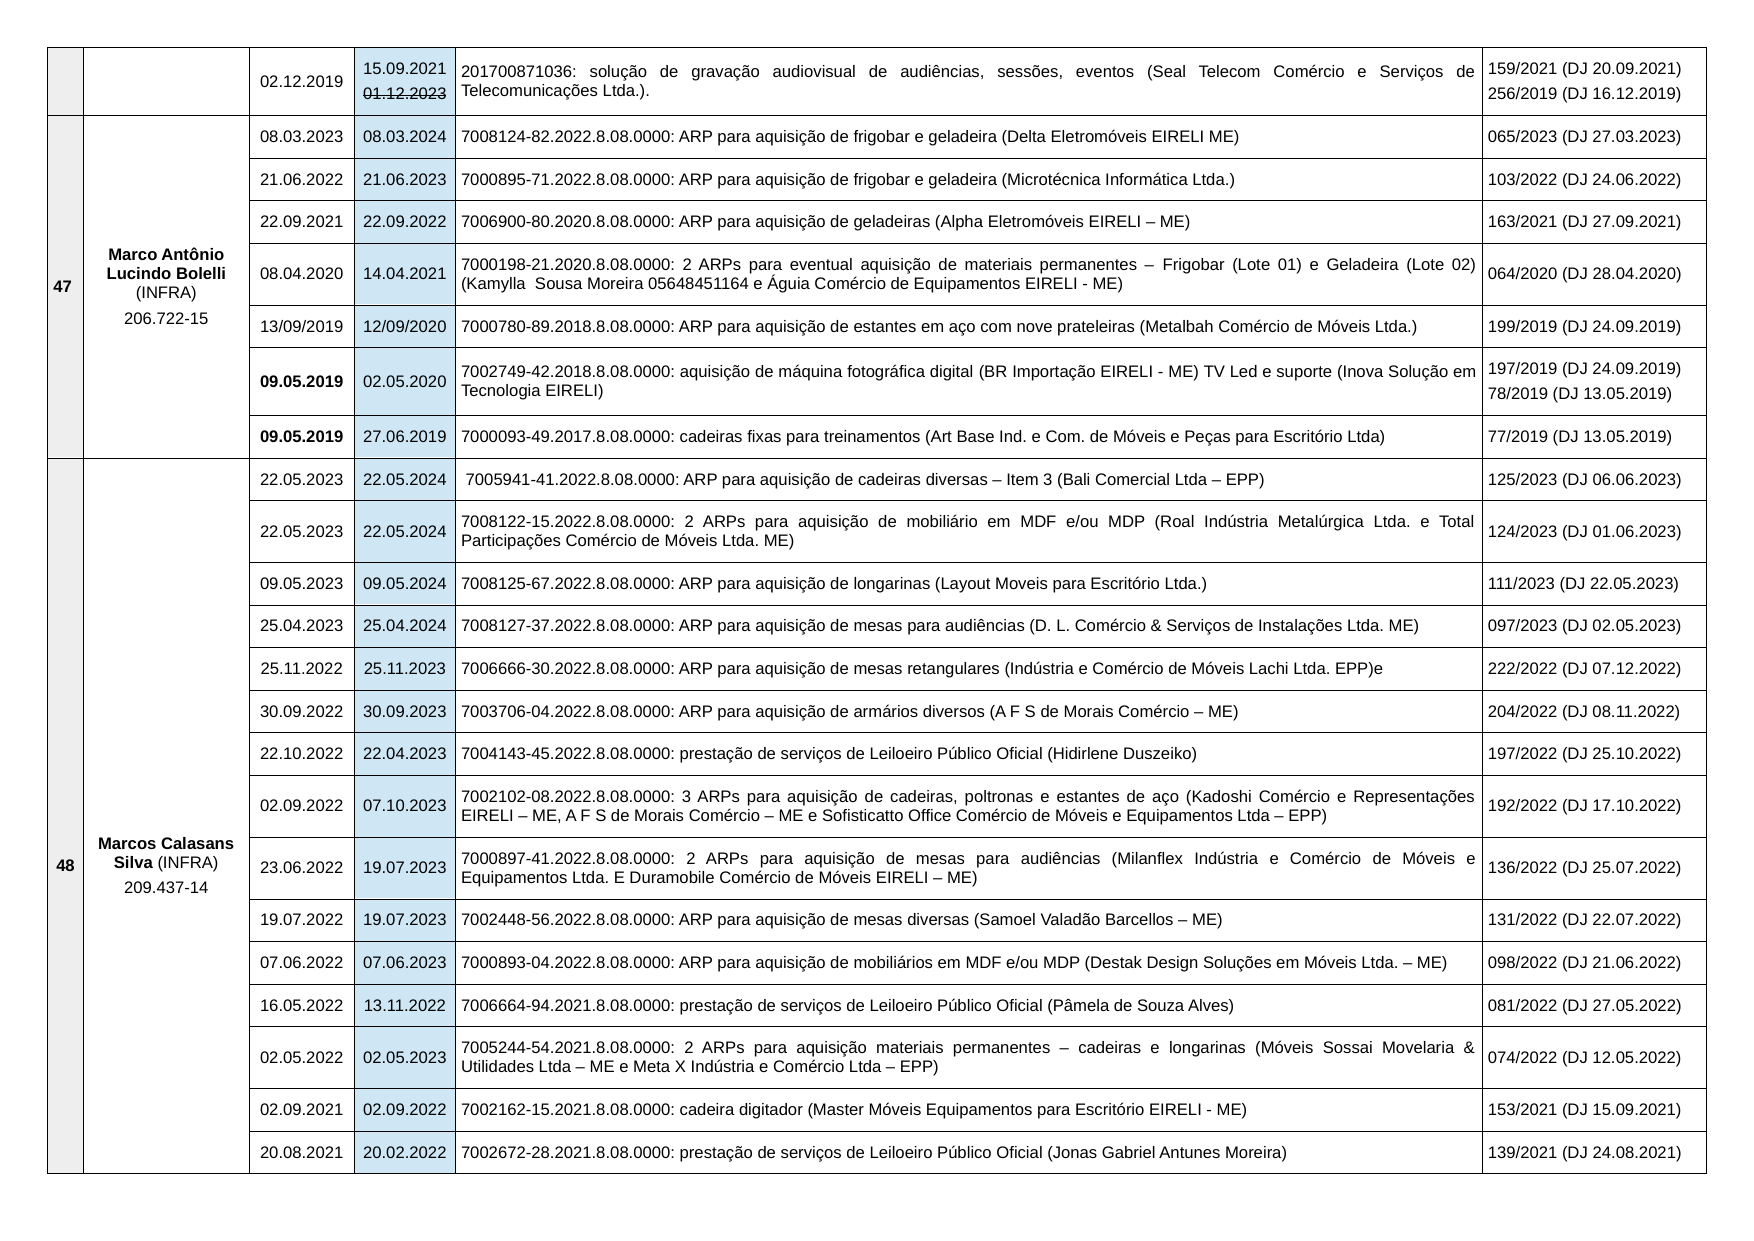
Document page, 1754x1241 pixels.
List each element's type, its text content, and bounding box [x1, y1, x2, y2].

table_cell [84, 48, 249, 115]
table_cell 77/2019 (DJ 13.05.2019) [1483, 416, 1706, 457]
table_cell 159/2021 (DJ 20.09.2021) 256/2019 (DJ 16.12.2019) [1483, 48, 1706, 115]
table_cell 22.04.2023 [355, 733, 455, 775]
table_cell 19.07.2022 [250, 900, 354, 941]
table_cell 192/2022 (DJ 17.10.2022) [1483, 776, 1706, 837]
table_cell 097/2023 (DJ 02.05.2023) [1483, 606, 1706, 647]
table_cell 103/2022 (DJ 24.06.2022) [1483, 159, 1706, 200]
table_cell 7004143-45.2022.8.08.0000: prestação de serviços de Leiloeiro Público Oficial (Hidirlene Duszeiko) [456, 733, 1482, 775]
table_cell 02.05.2020 [355, 348, 455, 415]
table_cell 153/2021 (DJ 15.09.2021) [1483, 1089, 1706, 1131]
table_cell 02.09.2022 [250, 776, 354, 837]
table_cell 7002672-28.2021.8.08.0000: prestação de serviços de Leiloeiro Público Oficial (Jonas Gabriel Antunes Moreira) [456, 1132, 1482, 1173]
table_cell 02.05.2022 [250, 1027, 354, 1088]
table_cell 07.10.2023 [355, 776, 455, 837]
table_cell 19.07.2023 [355, 900, 455, 941]
table_cell 08.03.2024 [355, 116, 455, 158]
table_cell 7000093-49.2017.8.08.0000: cadeiras fixas para treinamentos (Art Base Ind. e Com. de Móveis e Peças para Escritório Ltda) [456, 416, 1482, 457]
table_cell 25.04.2023 [250, 606, 354, 647]
table_cell 23.06.2022 [250, 838, 354, 898]
table_cell 20.08.2021 [250, 1132, 354, 1173]
table_cell [48, 48, 83, 115]
table_cell 15.09.2021 01.12.2023 [355, 48, 455, 115]
table_cell 136/2022 (DJ 25.07.2022) [1483, 838, 1706, 898]
table_cell 7000897-41.2022.8.08.0000: 2 ARPs para aquisição de mesas para audiências (Milanflex Indústria e Comércio de Móveis e Equipamentos Ltda. E Duramobile Comércio de Móveis EIRELI – ME) [456, 838, 1482, 898]
table_cell 064/2020 (DJ 28.04.2020) [1483, 244, 1706, 304]
table_cell 09.05.2019 [250, 348, 354, 415]
table_cell 7005244-54.2021.8.08.0000: 2 ARPs para aquisição materiais permanentes – cadeiras e longarinas (Móveis Sossai Movelaria & Utilidades Ltda – ME e Meta X Indústria e Comércio Ltda – EPP) [456, 1027, 1482, 1088]
table_cell 7006900-80.2020.8.08.0000: ARP para aquisição de geladeiras (Alpha Eletromóveis EIRELI – ME) [456, 201, 1482, 243]
table_cell 20.02.2022 [355, 1132, 455, 1173]
table_cell 065/2023 (DJ 27.03.2023) [1483, 116, 1706, 158]
table_cell 7006666-30.2022.8.08.0000: ARP para aquisição de mesas retangulares (Indústria e Comércio de Móveis Lachi Ltda. EPP)e [456, 648, 1482, 690]
table_cell 13.11.2022 [355, 985, 455, 1026]
table_cell 074/2022 (DJ 12.05.2022) [1483, 1027, 1706, 1088]
table_cell 7000780-89.2018.8.08.0000: ARP para aquisição de estantes em aço com nove prateleiras (Metalbah Comércio de Móveis Ltda.) [456, 306, 1482, 347]
table_cell 7002448-56.2022.8.08.0000: ARP para aquisição de mesas diversas (Samoel Valadão Barcellos – ME) [456, 900, 1482, 941]
table_cell 14.04.2021 [355, 244, 455, 304]
table_cell 09.05.2024 [355, 563, 455, 604]
table_cell 7002162-15.2021.8.08.0000: cadeira digitador (Master Móveis Equipamentos para Escritório EIRELI - ME) [456, 1089, 1482, 1131]
table_cell 48 [48, 459, 83, 1173]
table_cell 09.05.2019 [250, 416, 354, 457]
table_cell 07.06.2022 [250, 942, 354, 984]
table_cell 25.04.2024 [355, 606, 455, 647]
table_cell 21.06.2022 [250, 159, 354, 200]
table_cell 30.09.2022 [250, 691, 354, 732]
table_cell 27.06.2019 [355, 416, 455, 457]
table_cell 222/2022 (DJ 07.12.2022) [1483, 648, 1706, 690]
table_cell 22.10.2022 [250, 733, 354, 775]
table_cell 7006664-94.2021.8.08.0000: prestação de serviços de Leiloeiro Público Oficial (Pâmela de Souza Alves) [456, 985, 1482, 1026]
table_cell 7008122-15.2022.8.08.0000: 2 ARPs para aquisição de mobiliário em MDF e/ou MDP (Roal Indústria Metalúrgica Ltda. e Total Participações Comércio de Móveis Ltda. ME) [456, 501, 1482, 562]
table_cell 7008127-37.2022.8.08.0000: ARP para aquisição de mesas para audiências (D. L. Comércio & Serviços de Instalações Ltda. ME) [456, 606, 1482, 647]
table_cell 201700871036: solução de gravação audiovisual de audiências, sessões, eventos (Seal Telecom Comércio e Serviços de Telecomunicações Ltda.). [456, 48, 1482, 115]
table_cell Marco Antônio Lucindo Bolelli (INFRA) 206.722-15 [84, 116, 249, 457]
table_cell 02.09.2021 [250, 1089, 354, 1131]
table_cell 7008125-67.2022.8.08.0000: ARP para aquisição de longarinas (Layout Moveis para Escritório Ltda.) [456, 563, 1482, 604]
table_cell 22.05.2023 [250, 459, 354, 500]
table_cell 47 [48, 116, 83, 457]
table_cell 111/2023 (DJ 22.05.2023) [1483, 563, 1706, 604]
table_cell 7000198-21.2020.8.08.0000: 2 ARPs para eventual aquisição de materiais permanentes – Frigobar (Lote 01) e Geladeira (Lote 02) (Kamylla Sousa Moreira 05648451164 e Águia Comércio de Equipamentos EIRELI - ME) [456, 244, 1482, 304]
table_cell 07.06.2023 [355, 942, 455, 984]
table_cell 199/2019 (DJ 24.09.2019) [1483, 306, 1706, 347]
table_cell 197/2022 (DJ 25.10.2022) [1483, 733, 1706, 775]
table_cell 25.11.2023 [355, 648, 455, 690]
table_cell 13/09/2019 [250, 306, 354, 347]
table_cell 19.07.2023 [355, 838, 455, 898]
table_cell 22.05.2024 [355, 459, 455, 500]
table_cell 7005941-41.2022.8.08.0000: ARP para aquisição de cadeiras diversas – Item 3 (Bali Comercial Ltda – EPP) [456, 459, 1482, 500]
table_cell 7002749-42.2018.8.08.0000: aquisição de máquina fotográfica digital (BR Importação EIRELI - ME) TV Led e suporte (Inova Solução em Tecnologia EIRELI) [456, 348, 1482, 415]
table_cell 09.05.2023 [250, 563, 354, 604]
table_cell 124/2023 (DJ 01.06.2023) [1483, 501, 1706, 562]
table_cell 22.09.2022 [355, 201, 455, 243]
table_cell 30.09.2023 [355, 691, 455, 732]
table_cell 02.05.2023 [355, 1027, 455, 1088]
table_cell 22.05.2024 [355, 501, 455, 562]
table_cell 139/2021 (DJ 24.08.2021) [1483, 1132, 1706, 1173]
table_cell 22.09.2021 [250, 201, 354, 243]
table_cell 16.05.2022 [250, 985, 354, 1026]
table_cell 02.09.2022 [355, 1089, 455, 1131]
table_cell 131/2022 (DJ 22.07.2022) [1483, 900, 1706, 941]
table_cell 7002102-08.2022.8.08.0000: 3 ARPs para aquisição de cadeiras, poltronas e estantes de aço (Kadoshi Comércio e Representações EIRELI – ME, A F S de Morais Comércio – ME e Sofisticatto Office Comércio de Móveis e Equipamentos Ltda – EPP) [456, 776, 1482, 837]
table_cell 204/2022 (DJ 08.11.2022) [1483, 691, 1706, 732]
table_cell 25.11.2022 [250, 648, 354, 690]
table_cell 22.05.2023 [250, 501, 354, 562]
table_cell 081/2022 (DJ 27.05.2022) [1483, 985, 1706, 1026]
table_cell 7000893-04.2022.8.08.0000: ARP para aquisição de mobiliários em MDF e/ou MDP (Destak Design Soluções em Móveis Ltda. – ME) [456, 942, 1482, 984]
table_cell 08.04.2020 [250, 244, 354, 304]
table_cell 08.03.2023 [250, 116, 354, 158]
table_cell 21.06.2023 [355, 159, 455, 200]
table_cell 7000895-71.2022.8.08.0000: ARP para aquisição de frigobar e geladeira (Microtécnica Informática Ltda.) [456, 159, 1482, 200]
table_cell 163/2021 (DJ 27.09.2021) [1483, 201, 1706, 243]
table_cell 7003706-04.2022.8.08.0000: ARP para aquisição de armários diversos (A F S de Morais Comércio – ME) [456, 691, 1482, 732]
table_cell 125/2023 (DJ 06.06.2023) [1483, 459, 1706, 500]
table_cell 7008124-82.2022.8.08.0000: ARP para aquisição de frigobar e geladeira (Delta Eletromóveis EIRELI ME) [456, 116, 1482, 158]
table_cell 02.12.2019 [250, 48, 354, 115]
table_cell 197/2019 (DJ 24.09.2019) 78/2019 (DJ 13.05.2019) [1483, 348, 1706, 415]
table_cell Marcos Calasans Silva (INFRA) 209.437-14 [84, 459, 249, 1173]
table_cell 12/09/2020 [355, 306, 455, 347]
table_cell 098/2022 (DJ 21.06.2022) [1483, 942, 1706, 984]
